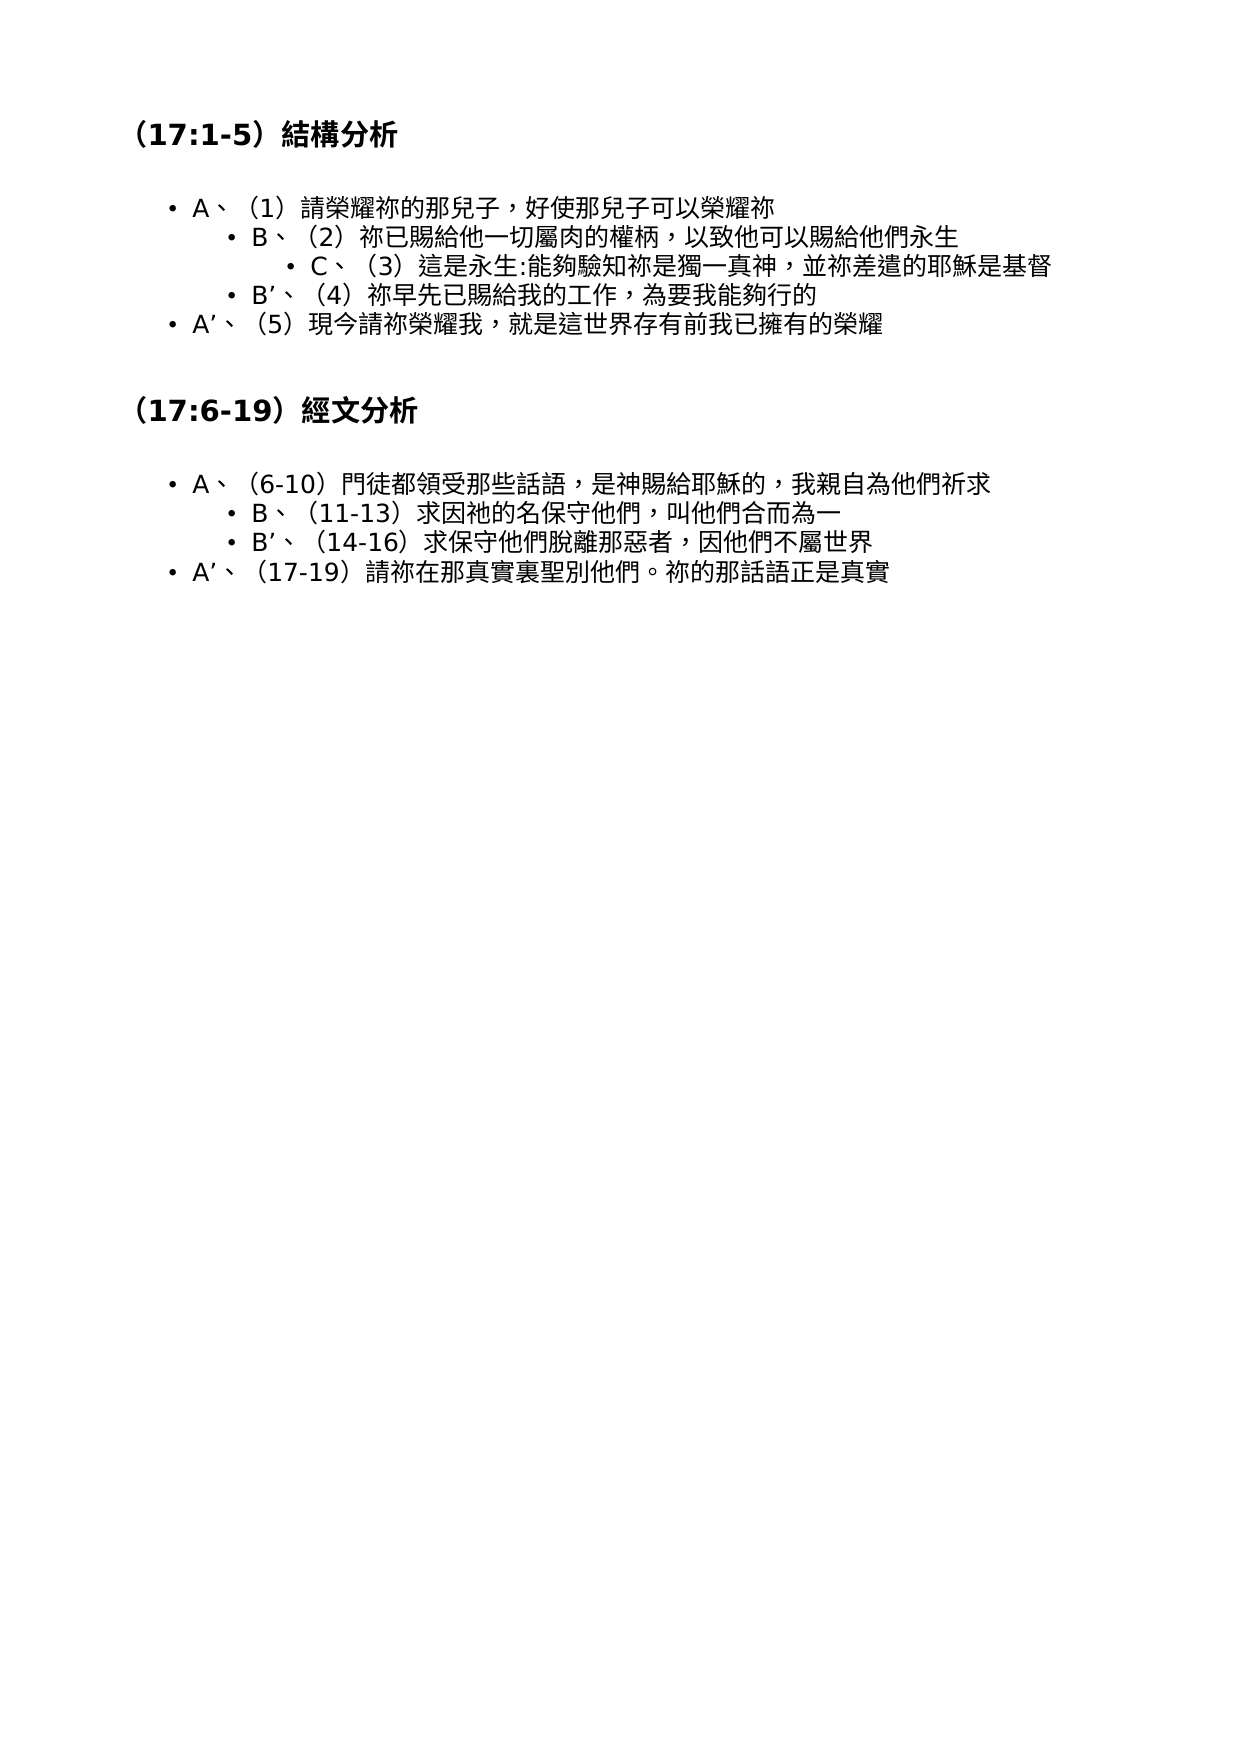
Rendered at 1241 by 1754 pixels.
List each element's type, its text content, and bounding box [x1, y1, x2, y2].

list A、（1）請榮耀祢的那兒子，好使那兒子可以榮耀祢 [177, 194, 1122, 223]
list A’、（5）現今請祢榮耀我，就是這世界存有前我已擁有的榮耀 [177, 311, 1122, 340]
list B’、（4）祢早先已賜給我的工作，為要我能夠行的 [236, 282, 1122, 311]
list B’、（14-16）求保守他們脫離那惡者，因他們不屬世界 [236, 529, 1122, 558]
list B、（11-13）求因祂的名保守他們，叫他們合而為一 [236, 499, 1122, 529]
list C、（3）這是永生:能夠驗知祢是獨一真神，並祢差遣的耶穌是基督 [295, 252, 1122, 282]
subtitle （17:6-19）經文分析 [118, 394, 1122, 428]
list A’、（17-19）請祢在那真實裏聖別他們。祢的那話語正是真實 [177, 558, 1122, 587]
list A、（6-10）門徒都領受那些話語，是神賜給耶穌的，我親自為他們祈求 [177, 470, 1122, 499]
subtitle （17:1-5）結構分析 [118, 118, 1122, 152]
list B、（2）祢已賜給他一切屬肉的權柄，以致他可以賜給他們永生 [236, 223, 1122, 252]
